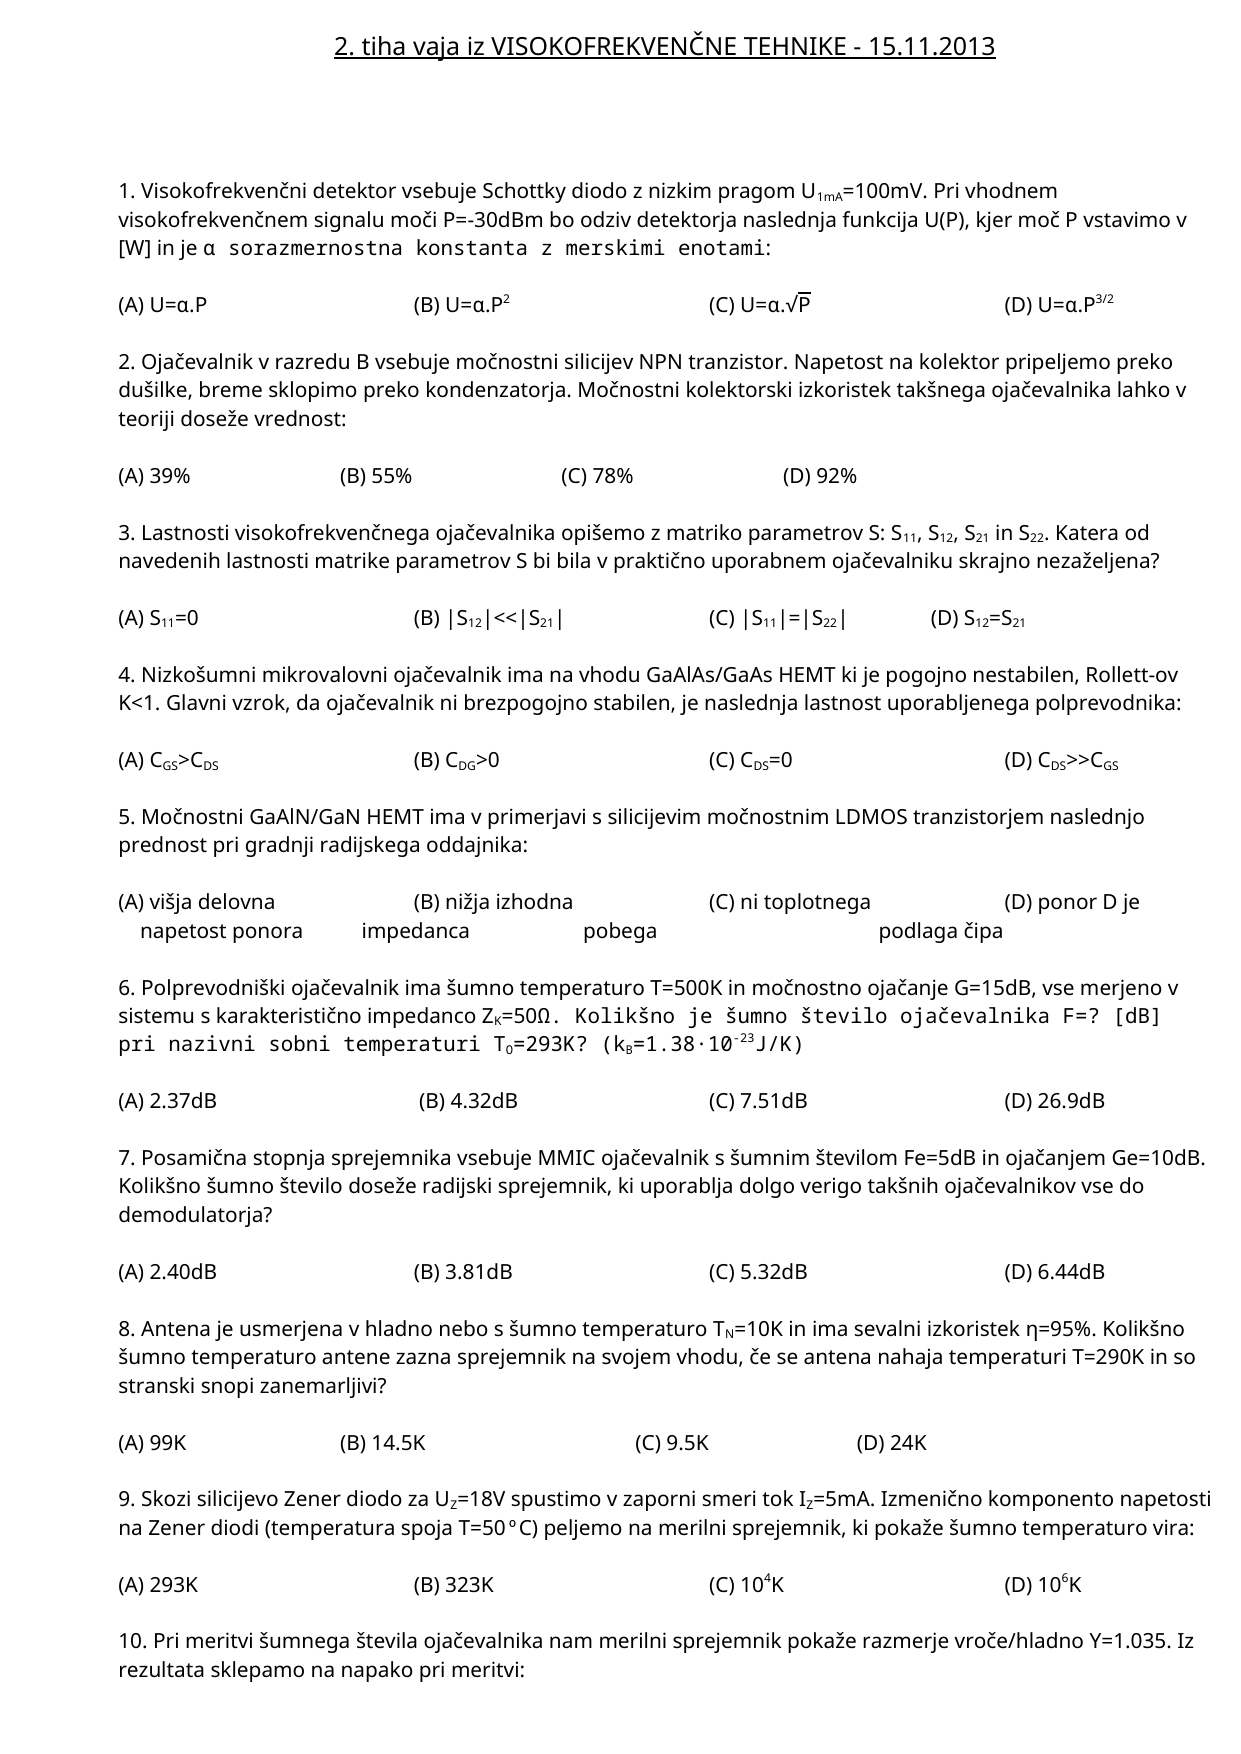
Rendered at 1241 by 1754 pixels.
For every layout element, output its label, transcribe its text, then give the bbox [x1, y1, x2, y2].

text 8. Antena je usmerjena v hladno nebo s šumno temperaturo TN=10K in ima sevalni izkoristek η=95%. Kolikšno šumno temperaturo antene zazna sprejemnik na svojem vhodu, če se antena nahaja temperaturi T=290K in so stranski snopi zanemarljivi? [118, 1314, 1212, 1399]
text 5. Močnostni GaAlN/GaN HEMT ima v primerjavi s silicijevim močnostnim LDMOS tranzistorjem naslednjo prednost pri gradnji radijskega oddajnika: [118, 802, 1212, 859]
text 7. Posamična stopnja sprejemnika vsebuje MMIC ojačevalnik s šumnim številom Fe=5dB in ojačanjem Ge=10dB. Kolikšno šumno število doseže radijski sprejemnik, ki uporablja dolgo verigo takšnih ojačevalnikov vse do demodulatorja? [118, 1143, 1212, 1228]
text (A) S11=0 (B) |S12|<<|S21| (C) |S11|=|S22| (D) S12=S21 [118, 603, 1212, 631]
text 3. Lastnosti visokofrekvenčnega ojačevalnika opišemo z matriko parametrov S: S11, S12, S21 in S22. Katera od navedenih lastnosti matrike parametrov S bi bila v praktično uporabnem ojačevalniku skrajno nezaželjena? [118, 518, 1212, 574]
text (A) U=α.P (B) U=α.P2 (C) U=α.√P (D) U=α.P3/2 [118, 290, 1212, 318]
text (A) 2.37dB (B) 4.32dB (C) 7.51dB (D) 26.9dB [118, 1086, 1212, 1115]
text (A) 293K (B) 323K (C) 104K (D) 106K [118, 1570, 1212, 1598]
text napetost ponora impedanca pobega podlaga čipa [118, 916, 1212, 944]
text 4. Nizkošumni mikrovalovni ojačevalnik ima na vhodu GaAlAs/GaAs HEMT ki je pogojno nestabilen, Rollett-ov K<1. Glavni vzrok, da ojačevalnik ni brezpogojno stabilen, je naslednja lastnost uporabljenega polprevodnika: [118, 660, 1212, 717]
text 2. tiha vaja iz VISOKOFREKVENČNE TEHNIKE - 15.11.2013 [118, 28, 1212, 63]
text 1. Visokofrekvenčni detektor vsebuje Schottky diodo z nizkim pragom U1mA=100mV. Pri vhodnem visokofrekvenčnem signalu moči P=-30dBm bo odziv detektorja naslednja funkcija U(P), kjer moč P vstavimo v [W] in je α sorazmernostna konstanta z merskimi enotami: [118, 176, 1212, 262]
text 2. Ojačevalnik v razredu B vsebuje močnostni silicijev NPN tranzistor. Napetost na kolektor pripeljemo preko dušilke, breme sklopimo preko kondenzatorja. Močnostni kolektorski izkoristek takšnega ojačevalnika lahko v teoriji doseže vrednost: [118, 347, 1212, 432]
text (A) 39% (B) 55% (C) 78% (D) 92% [118, 461, 1212, 489]
text (A) 2.40dB (B) 3.81dB (C) 5.32dB (D) 6.44dB [118, 1257, 1212, 1285]
text 10. Pri meritvi šumnega števila ojačevalnika nam merilni sprejemnik pokaže razmerje vroče/hladno Y=1.035. Iz rezultata sklepamo na napako pri meritvi: [118, 1627, 1212, 1683]
text 6. Polprevodniški ojačevalnik ima šumno temperaturo T=500K in močnostno ojačanje G=15dB, vse merjeno v sistemu s karakteristično impedanco ZK=50Ω. Kolikšno je šumno število ojačevalnika F=? [dB] pri nazivni sobni temperaturi TO=293K? (kB=1.38∙10-23J/K) [118, 973, 1212, 1058]
text (A) 99K (B) 14.5K (C) 9.5K (D) 24K [118, 1428, 1212, 1456]
text (A) višja delovna (B) nižja izhodna (C) ni toplotnega (D) ponor D je [118, 887, 1212, 916]
text (A) CGS>CDS (B) CDG>0 (C) CDS=0 (D) CDS>>CGS [118, 745, 1212, 773]
text 9. Skozi silicijevo Zener diodo za UZ=18V spustimo v zaporni smeri tok IZ=5mA. Izmenično komponento napetosti na Zener diodi (temperatura spoja T=50ºC) peljemo na merilni sprejemnik, ki pokaže šumno temperaturo vira: [118, 1484, 1212, 1541]
